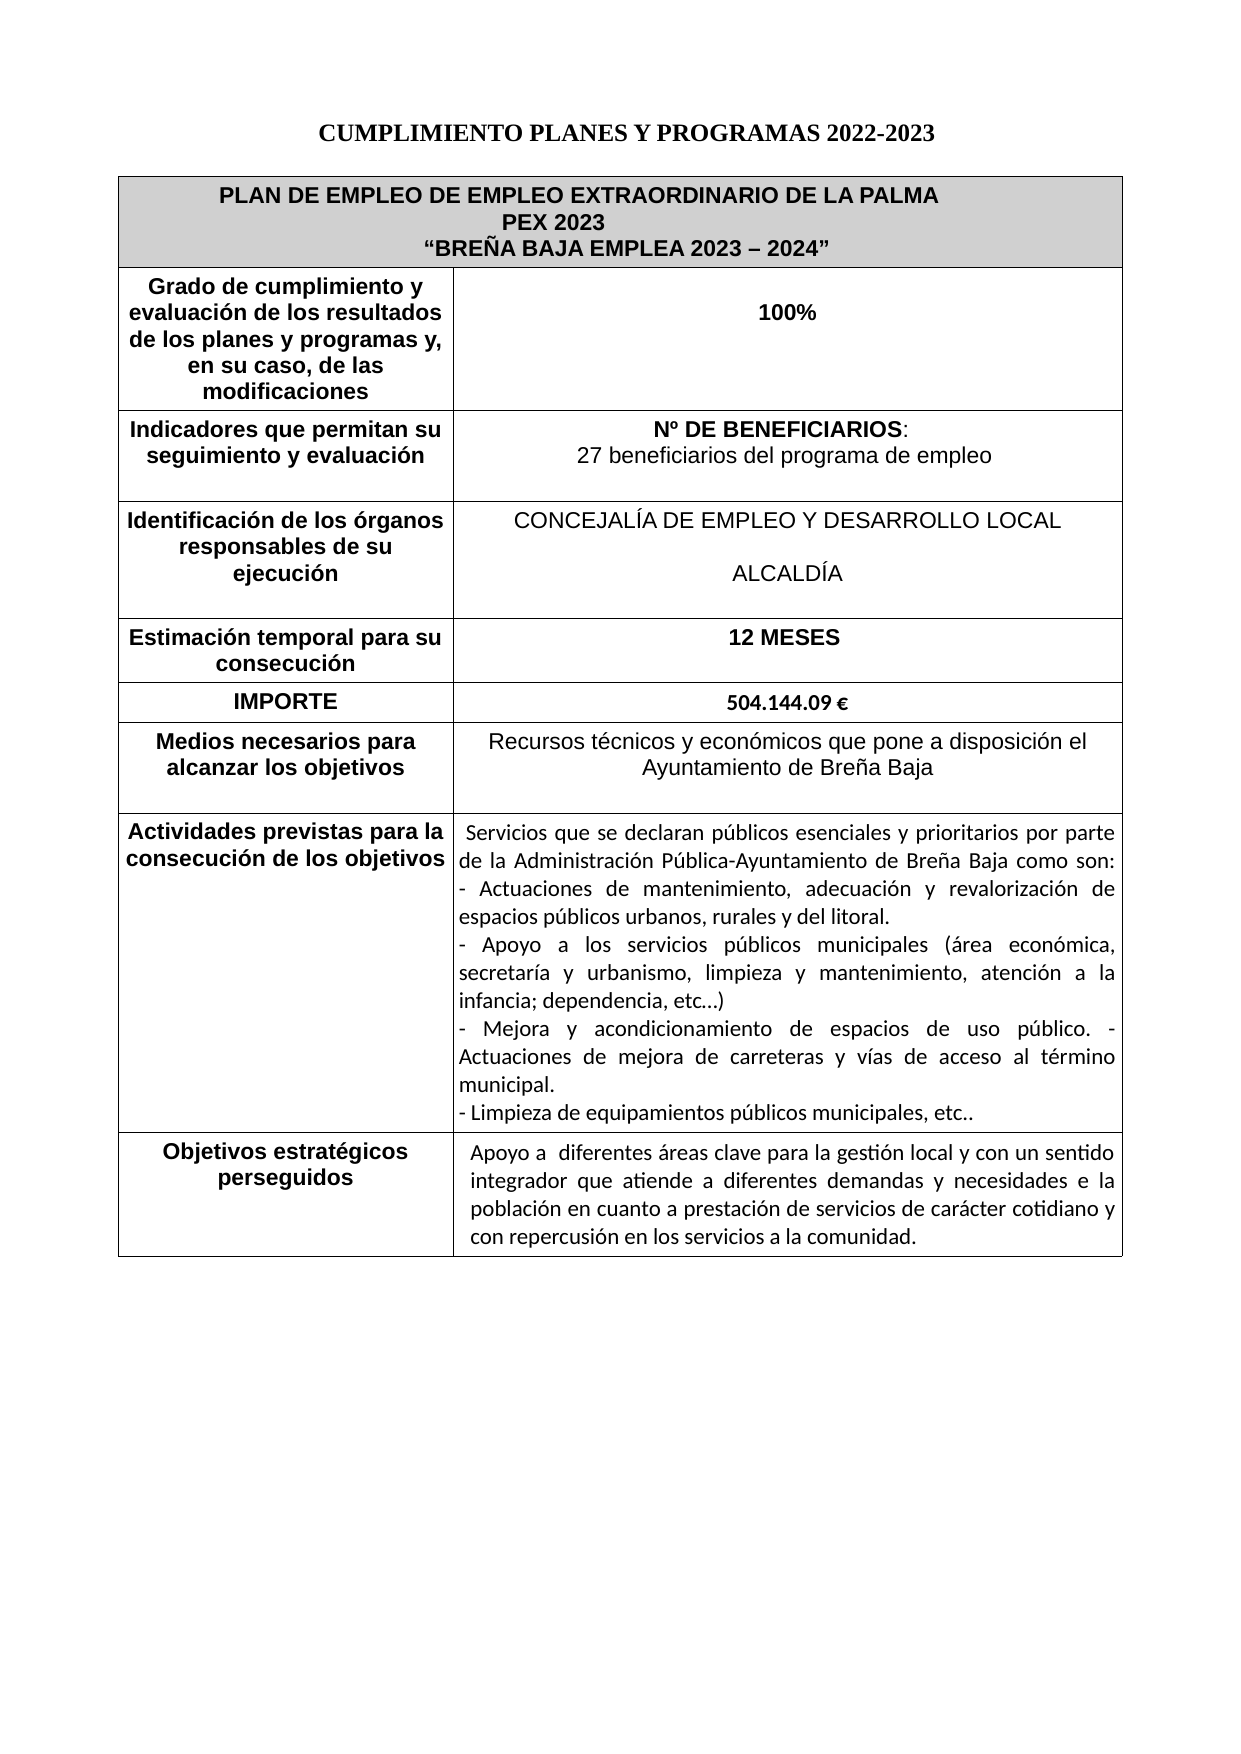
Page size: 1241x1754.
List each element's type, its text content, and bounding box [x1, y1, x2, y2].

table_cell IMPORTE [119, 683, 453, 722]
table_cell 504.144.09 € [454, 683, 1122, 722]
table_cell 12 MESES [454, 619, 1122, 682]
table_cell Apoyo a diferentes áreas clave para la gestión local y con un sentido integrador que atiende a diferentes demandas y necesidades e la población en cuanto a prestación de servicios de carácter cotidiano y con repercusión en los servicios a la comunidad. [454, 1133, 1122, 1256]
table_cell 100% [454, 268, 1122, 410]
table_cell Actividades previstas para la consecución de los objetivos [119, 814, 453, 1132]
table_header PLAN DE EMPLEO DE EMPLEO EXTRAORDINARIO DE LA PALMA PEX 2023 “BREÑA BAJA EMPLEA 2023 – 2024” [119, 177, 1122, 267]
table_cell Grado de cumplimiento y evaluación de los resultados de los planes y programas y, en su caso, de las modificaciones [119, 268, 453, 410]
table_cell Estimación temporal para su consecución [119, 619, 453, 682]
table_cell CONCEJALÍA DE EMPLEO Y DESARROLLO LOCAL ALCALDÍA [454, 502, 1122, 618]
table_cell Recursos técnicos y económicos que pone a disposición el Ayuntamiento de Breña Baja [454, 723, 1122, 812]
table_cell Identificación de los órganos responsables de su ejecución [119, 502, 453, 618]
table_cell Indicadores que permitan su seguimiento y evaluación [119, 411, 453, 501]
table_cell Medios necesarios para alcanzar los objetivos [119, 723, 453, 812]
table_cell Servicios que se declaran públicos esenciales y prioritarios por parte de la Administración Pública-Ayuntamiento de Breña Baja como son: - Actuaciones de mantenimiento, adecuación y revalorización de espacios públicos urbanos, rurales y del litoral. - Apoyo a los servicios públicos municipales (área económica, secretaría y urbanismo, limpieza y mantenimiento, atención a la infancia; dependencia, etc…) - Mejora y acondicionamiento de espacios de uso público. - Actuaciones de mejora de carreteras y vías de acceso al término municipal. - Limpieza de equipamientos públicos municipales, etc.. [454, 814, 1122, 1132]
table_cell Objetivos estratégicos perseguidos [119, 1133, 453, 1256]
table_cell Nº DE BENEFICIARIOS: 27 beneficiarios del programa de empleo [454, 411, 1122, 501]
